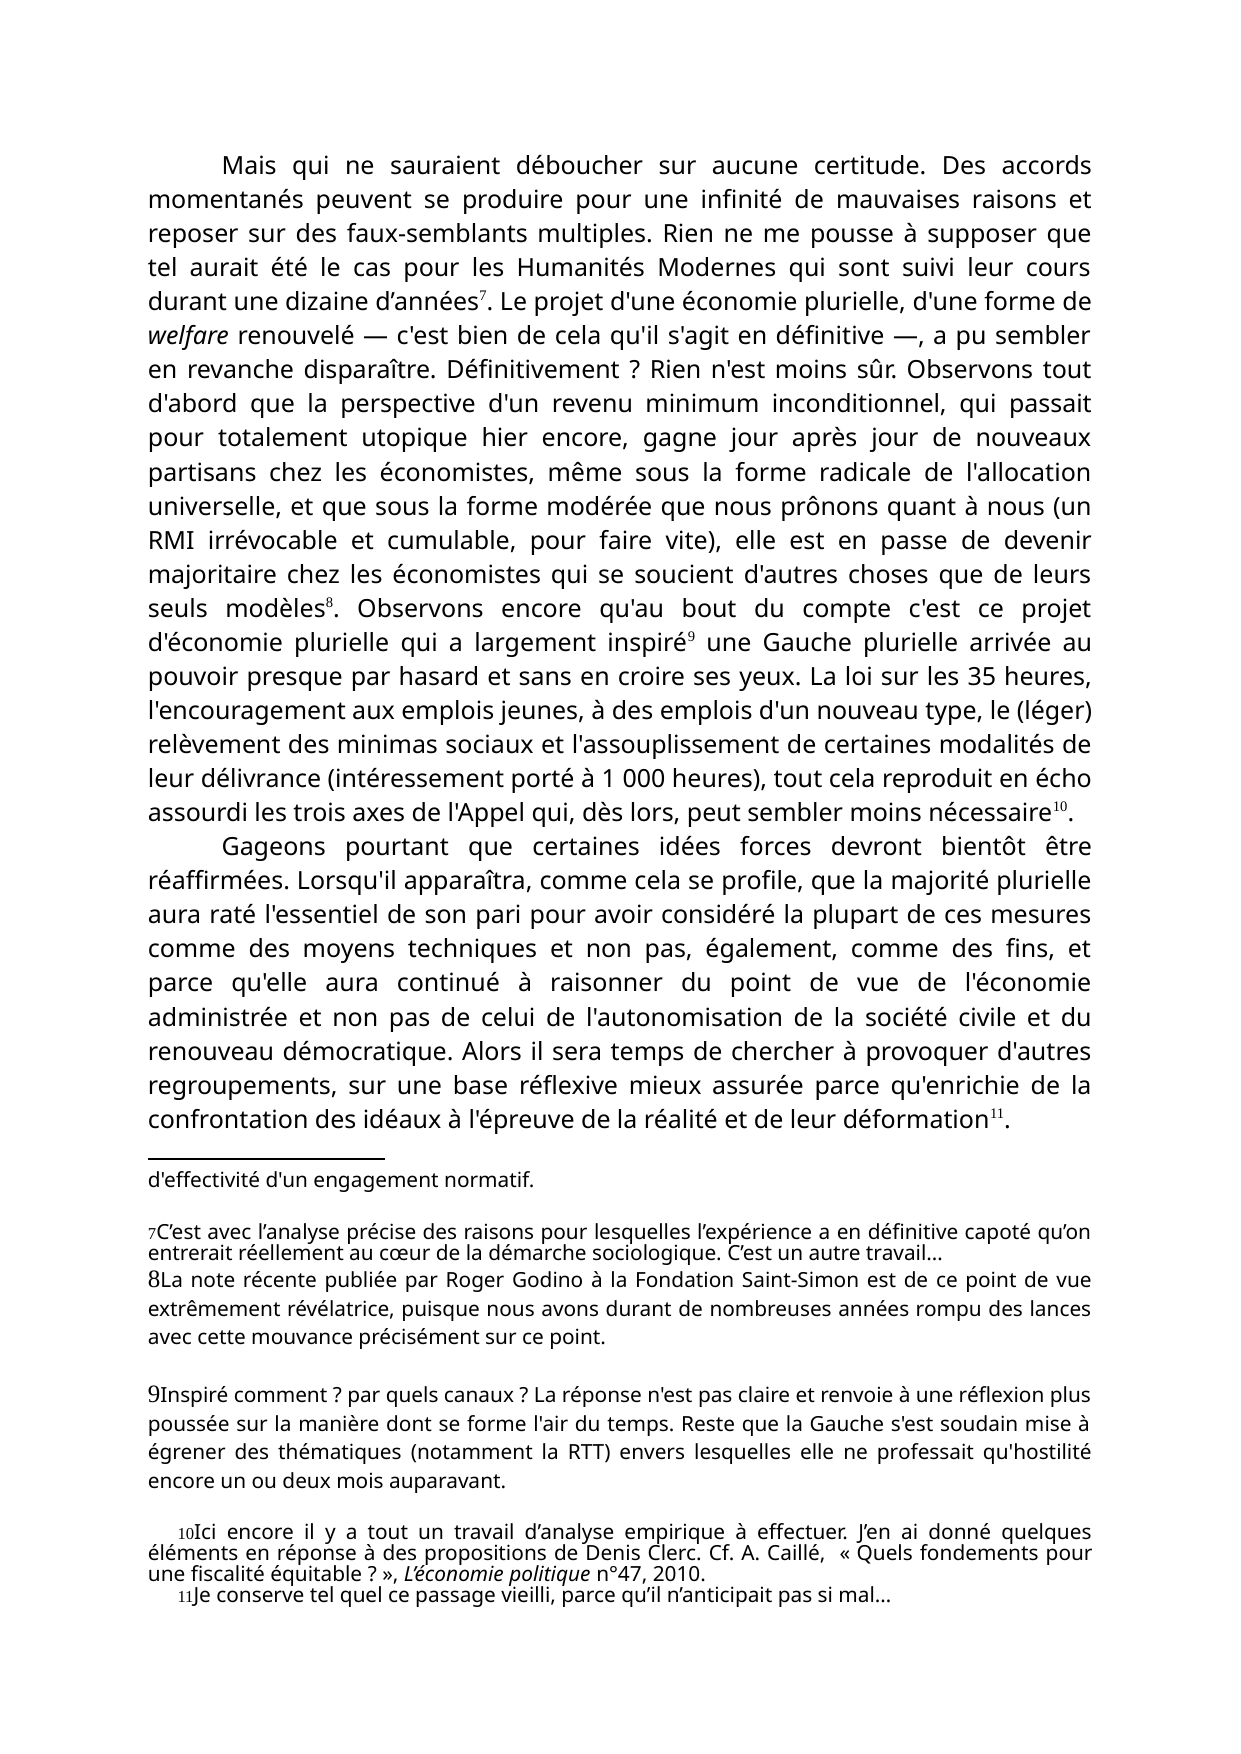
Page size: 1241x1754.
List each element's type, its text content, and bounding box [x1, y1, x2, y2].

text Mais qui ne sauraient déboucher sur aucune certitude. Des accords momentanés peuvent se produire pour une infinité de mauvaises raisons et reposer sur des faux-semblants multiples. Rien ne me pousse à supposer que tel aurait été le cas pour les Humanités Modernes qui sont suivi leur cours durant une dizaine d’années. Le projet d'une économie plurielle, d'une forme de welfare renouvelé — c'est bien de cela qu'il s'agit en définitive —, a pu sembler en revanche disparaître. Définitivement ? Rien n'est moins sûr. Observons tout d'abord que la perspective d'un revenu minimum inconditionnel, qui passait pour totalement utopique hier encore, gagne jour après jour de nouveaux partisans chez les économistes, même sous la forme radicale de l'allocation universelle, et que sous la forme modérée que nous prônons quant à nous (un RMI irrévocable et cumulable, pour faire vite), elle est en passe de devenir majoritaire chez les économistes qui se soucient d'autres choses que de leurs seuls modèles. Observons encore qu'au bout du compte c'est ce projet d'économie plurielle qui a largement inspiré une Gauche plurielle arrivée au pouvoir presque par hasard et sans en croire ses yeux. La loi sur les 35 heures, l'encouragement aux emplois jeunes, à des emplois d'un nouveau type, le (léger) relèvement des minimas sociaux et l'assouplissement de certaines modalités de leur délivrance (intéressement porté à 1 000 heures), tout cela reproduit en écho assourdi les trois axes de l'Appel qui, dès lors, peut sembler moins nécessaire. [148, 148, 1093, 829]
text Ici encore il y a tout un travail d’analyse empirique à effectuer. J’en ai donné quelques éléments en réponse à des propositions de Denis Clerc. Cf. A. Caillé, « Quels fondements pour une fiscalité équitable ? », L’économie politique n°47, 2010. [148, 1523, 1093, 1586]
text La note récente publiée par Roger Godino à la Fondation Saint-Simon est de ce point de vue extrêmement révélatrice, puisque nous avons durant de nombreuses années rompu des lances avec cette mouvance précisément sur ce point. [148, 1264, 1093, 1351]
text d'effectivité d'un engagement normatif. [148, 1166, 1093, 1194]
text Je conserve tel quel ce passage vieilli, parce qu’il n’anticipait pas si mal… [148, 1586, 1093, 1606]
text C’est avec l’analyse précise des raisons pour lesquelles l’expérience a en définitive capoté qu’on entrerait réellement au cœur de la démarche sociologique. C’est un autre travail… [148, 1223, 1093, 1264]
text Gageons pourtant que certaines idées forces devront bientôt être réaffirmées. Lorsqu'il apparaîtra, comme cela se profile, que la majorité plurielle aura raté l'essentiel de son pari pour avoir considéré la plupart de ces mesures comme des moyens techniques et non pas, également, comme des fins, et parce qu'elle aura continué à raisonner du point de vue de l'économie administrée et non pas de celui de l'autonomisation de la société civile et du renouveau démocratique. Alors il sera temps de chercher à provoquer d'autres regroupements, sur une base réflexive mieux assurée parce qu'enrichie de la confrontation des idéaux à l'épreuve de la réalité et de leur déformation. [148, 829, 1093, 1135]
text Inspiré comment ? par quels canaux ? La réponse n'est pas claire et renvoie à une réflexion plus poussée sur la manière dont se forme l'air du temps. Reste que la Gauche s'est soudain mise à égrener des thématiques (notamment la RTT) envers lesquelles elle ne professait qu'hostilité encore un ou deux mois auparavant. [148, 1379, 1093, 1494]
